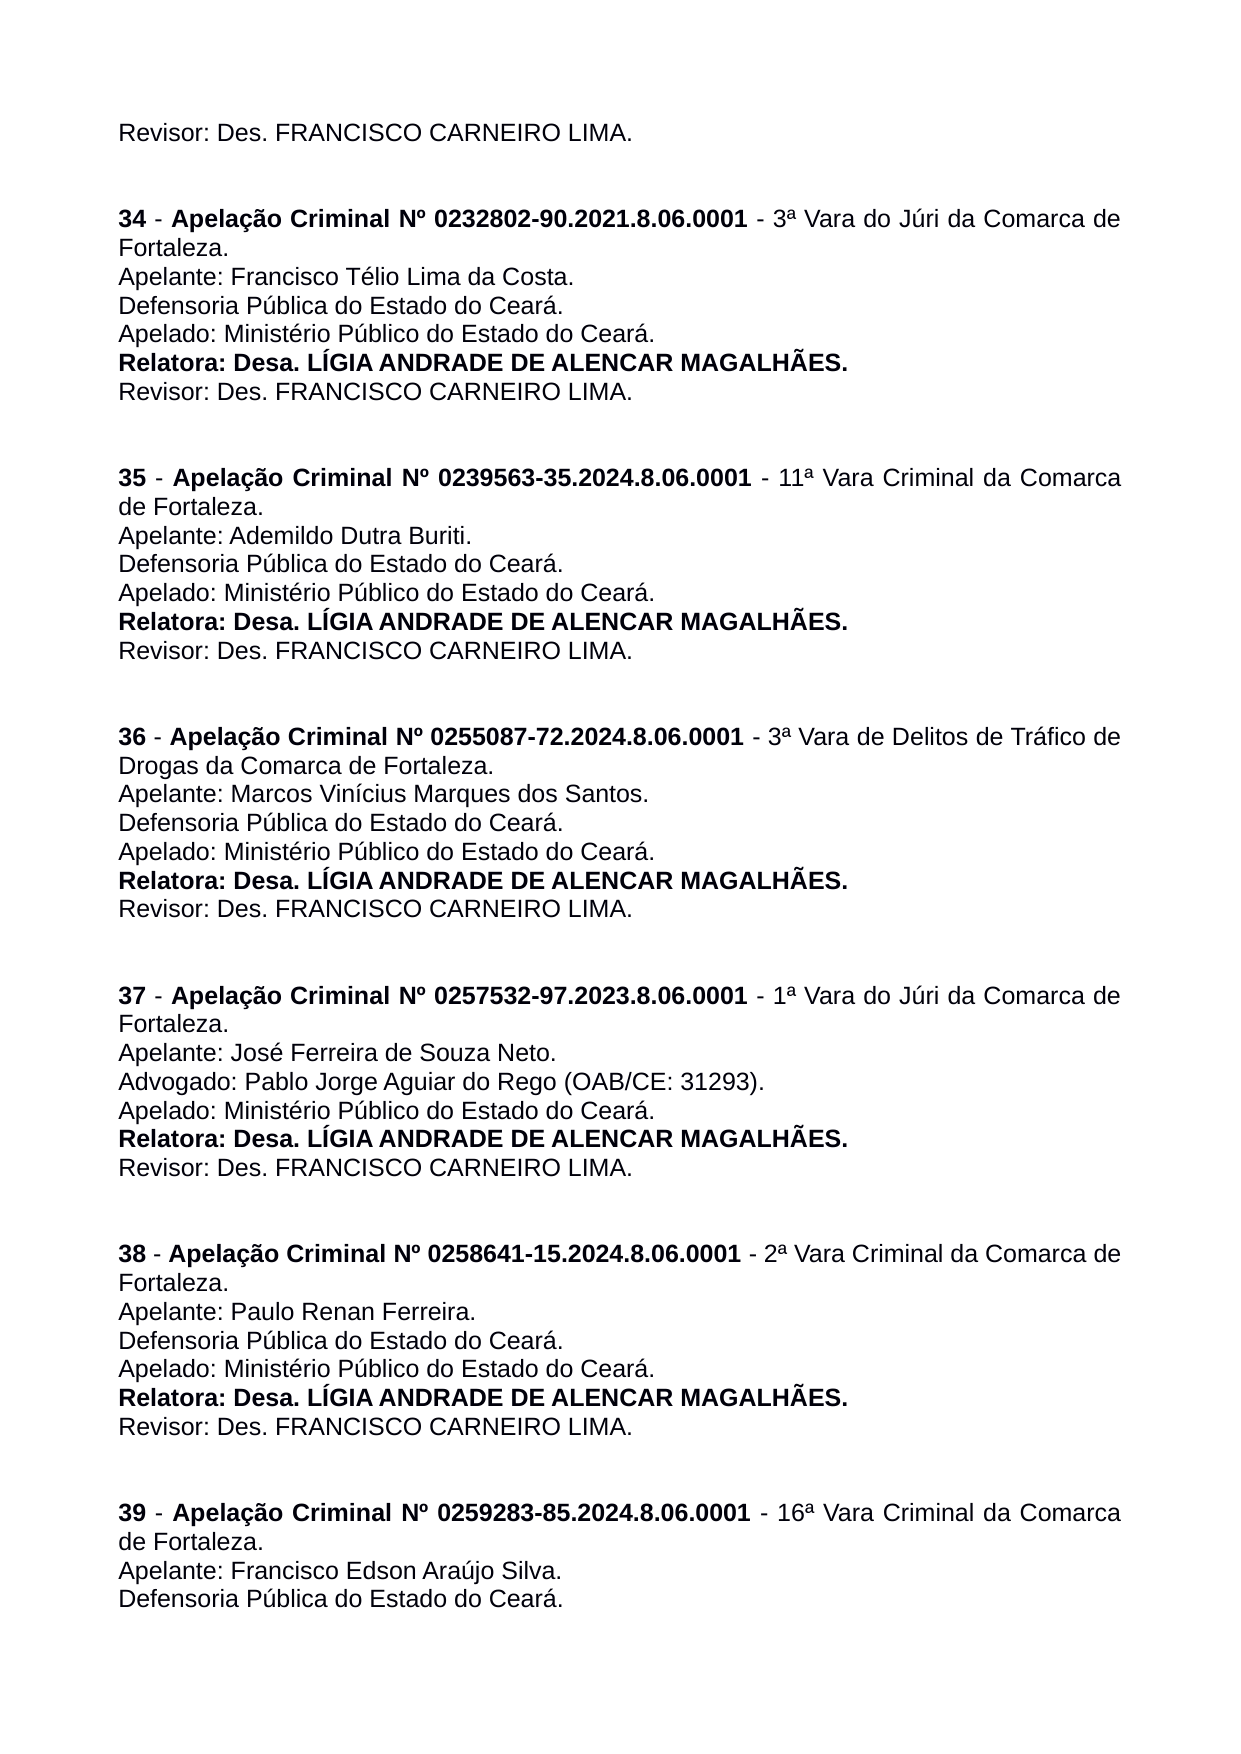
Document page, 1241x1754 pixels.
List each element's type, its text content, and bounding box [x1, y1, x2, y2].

text Defensoria Pública do Estado do Ceará. [118, 291, 1122, 319]
text 38 - Apelação Criminal Nº 0258641-15.2024.8.06.0001 - 2ª Vara Criminal da Comarca de Fortaleza. [118, 1239, 1122, 1297]
text 39 - Apelação Criminal Nº 0259283-85.2024.8.06.0001 - 16ª Vara Criminal da Comarca de Fortaleza. [118, 1498, 1122, 1556]
text Defensoria Pública do Estado do Ceará. [118, 549, 1122, 578]
text Revisor: Des. FRANCISCO CARNEIRO LIMA. [118, 377, 1122, 406]
text Apelante: Marcos Vinícius Marques dos Santos. [118, 779, 1122, 808]
text Relatora: Desa. LÍGIA ANDRADE DE ALENCAR MAGALHÃES. [118, 1124, 1122, 1153]
text Apelado: Ministério Público do Estado do Ceará. [118, 837, 1122, 866]
text Relatora: Desa. LÍGIA ANDRADE DE ALENCAR MAGALHÃES. [118, 866, 1122, 894]
text Apelante: Paulo Renan Ferreira. [118, 1297, 1122, 1326]
text Revisor: Des. FRANCISCO CARNEIRO LIMA. [118, 118, 1122, 147]
text Apelante: Francisco Télio Lima da Costa. [118, 262, 1122, 291]
text Advogado: Pablo Jorge Aguiar do Rego (OAB/CE: 31293). [118, 1067, 1122, 1096]
text 37 - Apelação Criminal Nº 0257532-97.2023.8.06.0001 - 1ª Vara do Júri da Comarca de Fortaleza. [118, 981, 1122, 1038]
text Apelante: José Ferreira de Souza Neto. [118, 1038, 1122, 1067]
text 34 - Apelação Criminal Nº 0232802-90.2021.8.06.0001 - 3ª Vara do Júri da Comarca de Fortaleza. [118, 204, 1122, 262]
text Revisor: Des. FRANCISCO CARNEIRO LIMA. [118, 894, 1122, 923]
text Relatora: Desa. LÍGIA ANDRADE DE ALENCAR MAGALHÃES. [118, 607, 1122, 636]
text Defensoria Pública do Estado do Ceará. [118, 1326, 1122, 1354]
text Defensoria Pública do Estado do Ceará. [118, 1584, 1122, 1613]
text Revisor: Des. FRANCISCO CARNEIRO LIMA. [118, 636, 1122, 664]
text Relatora: Desa. LÍGIA ANDRADE DE ALENCAR MAGALHÃES. [118, 1383, 1122, 1412]
text Apelado: Ministério Público do Estado do Ceará. [118, 1096, 1122, 1124]
text Apelante: Francisco Edson Araújo Silva. [118, 1556, 1122, 1584]
text Relatora: Desa. LÍGIA ANDRADE DE ALENCAR MAGALHÃES. [118, 348, 1122, 377]
text Apelado: Ministério Público do Estado do Ceará. [118, 1354, 1122, 1383]
text Apelado: Ministério Público do Estado do Ceará. [118, 319, 1122, 348]
text 35 - Apelação Criminal Nº 0239563-35.2024.8.06.0001 - 11ª Vara Criminal da Comarca de Fortaleza. [118, 463, 1122, 521]
text Revisor: Des. FRANCISCO CARNEIRO LIMA. [118, 1412, 1122, 1441]
text Apelado: Ministério Público do Estado do Ceará. [118, 578, 1122, 607]
text Apelante: Ademildo Dutra Buriti. [118, 521, 1122, 549]
text Defensoria Pública do Estado do Ceará. [118, 808, 1122, 837]
text Revisor: Des. FRANCISCO CARNEIRO LIMA. [118, 1153, 1122, 1182]
text 36 - Apelação Criminal Nº 0255087-72.2024.8.06.0001 - 3ª Vara de Delitos de Tráfico de Drogas da Comarca de Fortaleza. [118, 722, 1122, 779]
